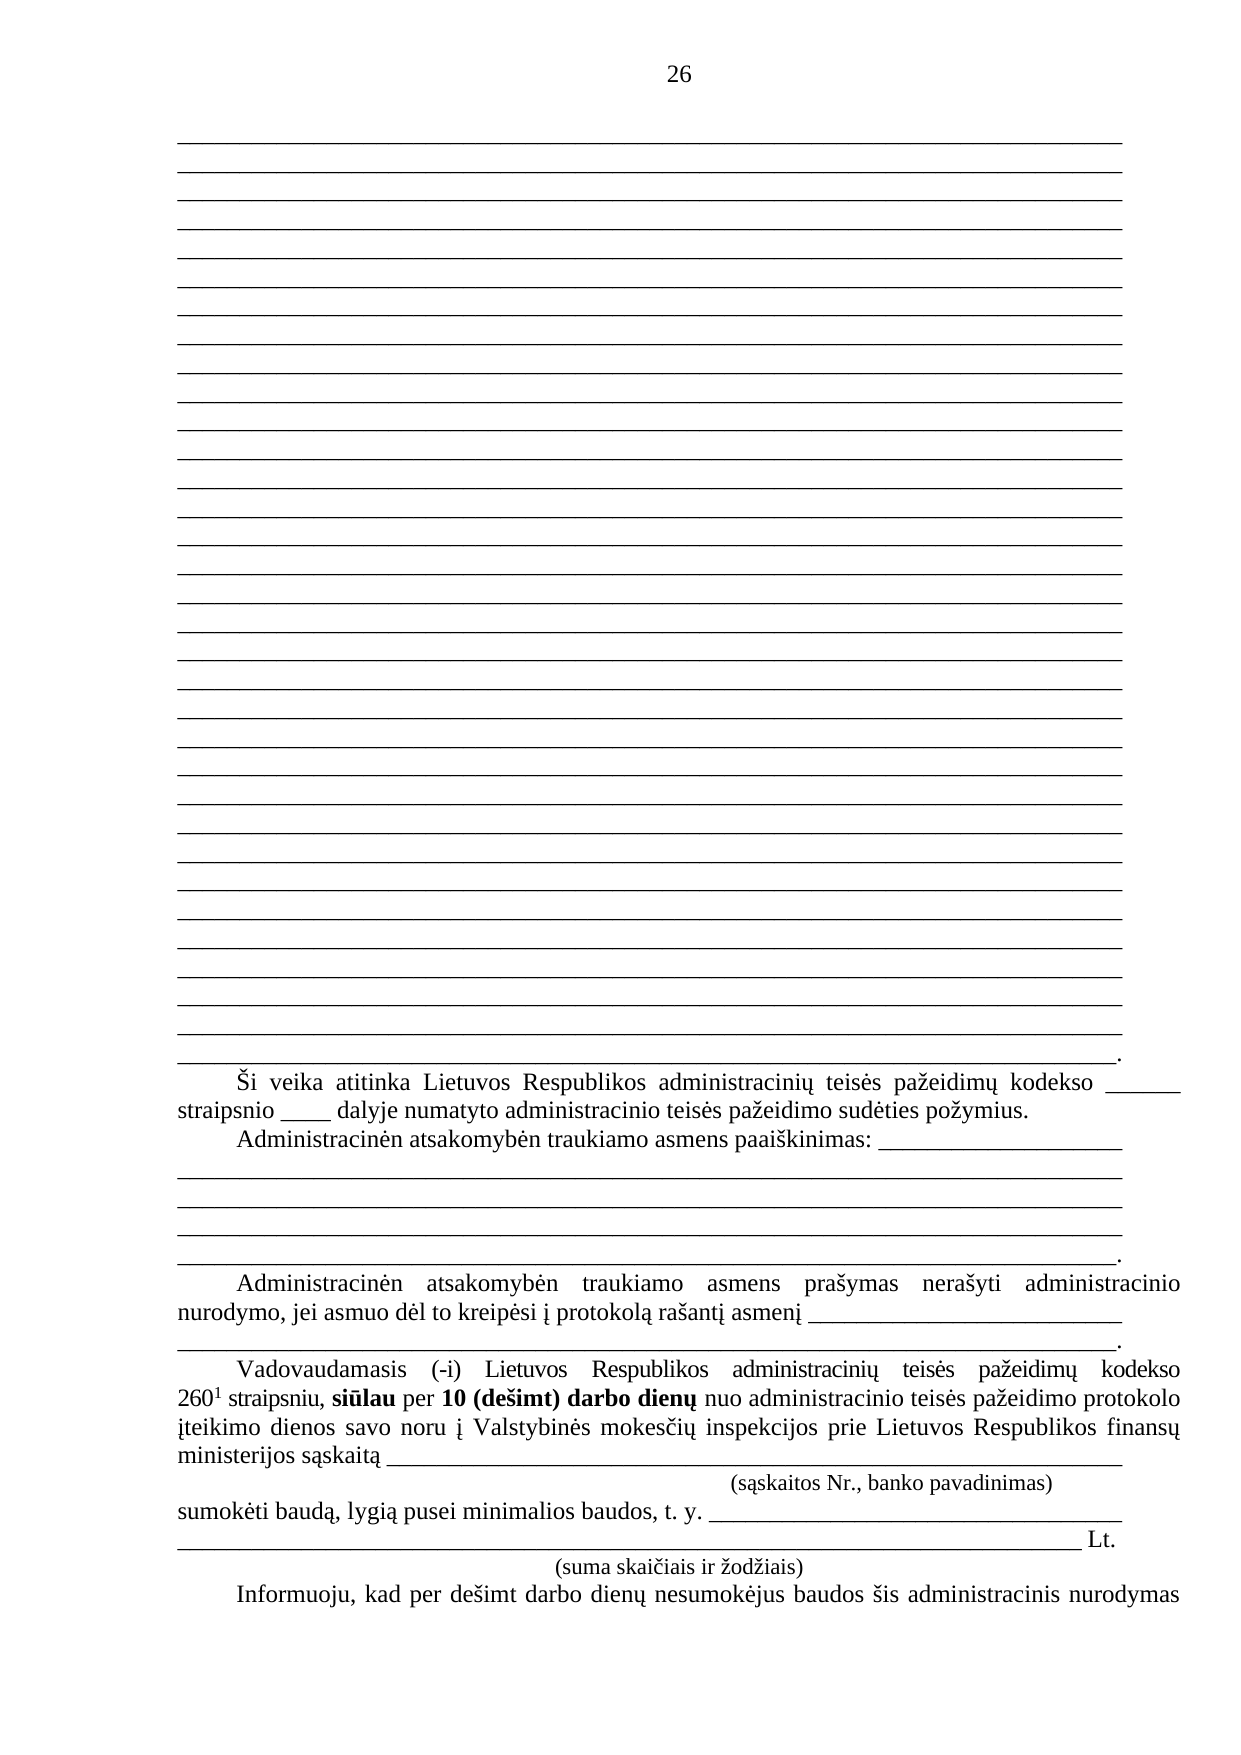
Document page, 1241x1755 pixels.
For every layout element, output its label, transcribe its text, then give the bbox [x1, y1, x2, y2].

text _ [177, 233, 1181, 262]
text _ [177, 722, 1181, 751]
text Informuoju, kad per dešimt darbo dienų nesumokėjus baudos šis administracinis nurodymas [177, 1579, 1181, 1608]
text _ [177, 981, 1181, 1009]
text _ [177, 549, 1181, 578]
text _ [177, 377, 1181, 406]
text _ [177, 291, 1181, 319]
text _ [177, 176, 1181, 204]
text _ [177, 923, 1181, 952]
text _ [177, 779, 1181, 808]
text _ . [177, 1239, 1181, 1268]
text _ [177, 521, 1181, 549]
text _ [177, 866, 1181, 894]
text Vadovaudamasis (-i) Lietuvos Respublikos administracinių teisės pažeidimų kodekso 2601 straipsniu, siūlau per 10 (dešimt) darbo dienų nuo administracinio teisės pažeidimo protokolo įteikimo dienos savo noru į Valstybinės mokesčių inspekcijos prie Lietuvos Respublikos finansų ministerijos sąskaitą [177, 1354, 1181, 1469]
text Ši veika atitinka Lietuvos Respublikos administracinių teisės pažeidimų kodekso ______ straipsnio ____ dalyje numatyto administracinio teisės pažeidimo sudėties požymius. [177, 1067, 1181, 1124]
text _ [177, 147, 1181, 176]
text _ [177, 1182, 1181, 1211]
text _ [177, 348, 1181, 377]
text _ [177, 204, 1181, 233]
text _ [177, 118, 1181, 147]
text _ [177, 607, 1181, 636]
text _ [177, 434, 1181, 463]
text _ [177, 751, 1181, 779]
text _ . [177, 1326, 1181, 1354]
text Administracinėn atsakomybėn traukiamo asmens prašymas nerašyti administracinio nurodymo, jei asmuo dėl to kreipėsi į protokolą rašantį asmenį [177, 1268, 1181, 1326]
text _ [177, 952, 1181, 981]
text _ [177, 636, 1181, 664]
text _ . [177, 1038, 1181, 1067]
text _ [177, 808, 1181, 837]
text (sąskaitos Nr., banko pavadinimas) [602, 1469, 1181, 1496]
text _ [177, 664, 1181, 693]
text _ [177, 492, 1181, 521]
text _ [177, 406, 1181, 434]
text _ [177, 578, 1181, 607]
text sumokėti baudą, lygią pusei minimalios baudos, t. y. [177, 1496, 1181, 1524]
text _ [177, 463, 1181, 492]
text (suma skaičiais ir žodžiais) [177, 1553, 1181, 1579]
text _ [177, 319, 1181, 348]
text _ [177, 1009, 1181, 1038]
text _ [177, 262, 1181, 291]
text _ [177, 894, 1181, 923]
text _ [177, 693, 1181, 722]
text _ [177, 837, 1181, 866]
text Administracinėn atsakomybėn traukiamo asmens paaiškinimas: [177, 1124, 1181, 1153]
text _ [177, 1211, 1181, 1239]
text _ Lt. [177, 1524, 1181, 1553]
text _ [177, 1153, 1181, 1182]
